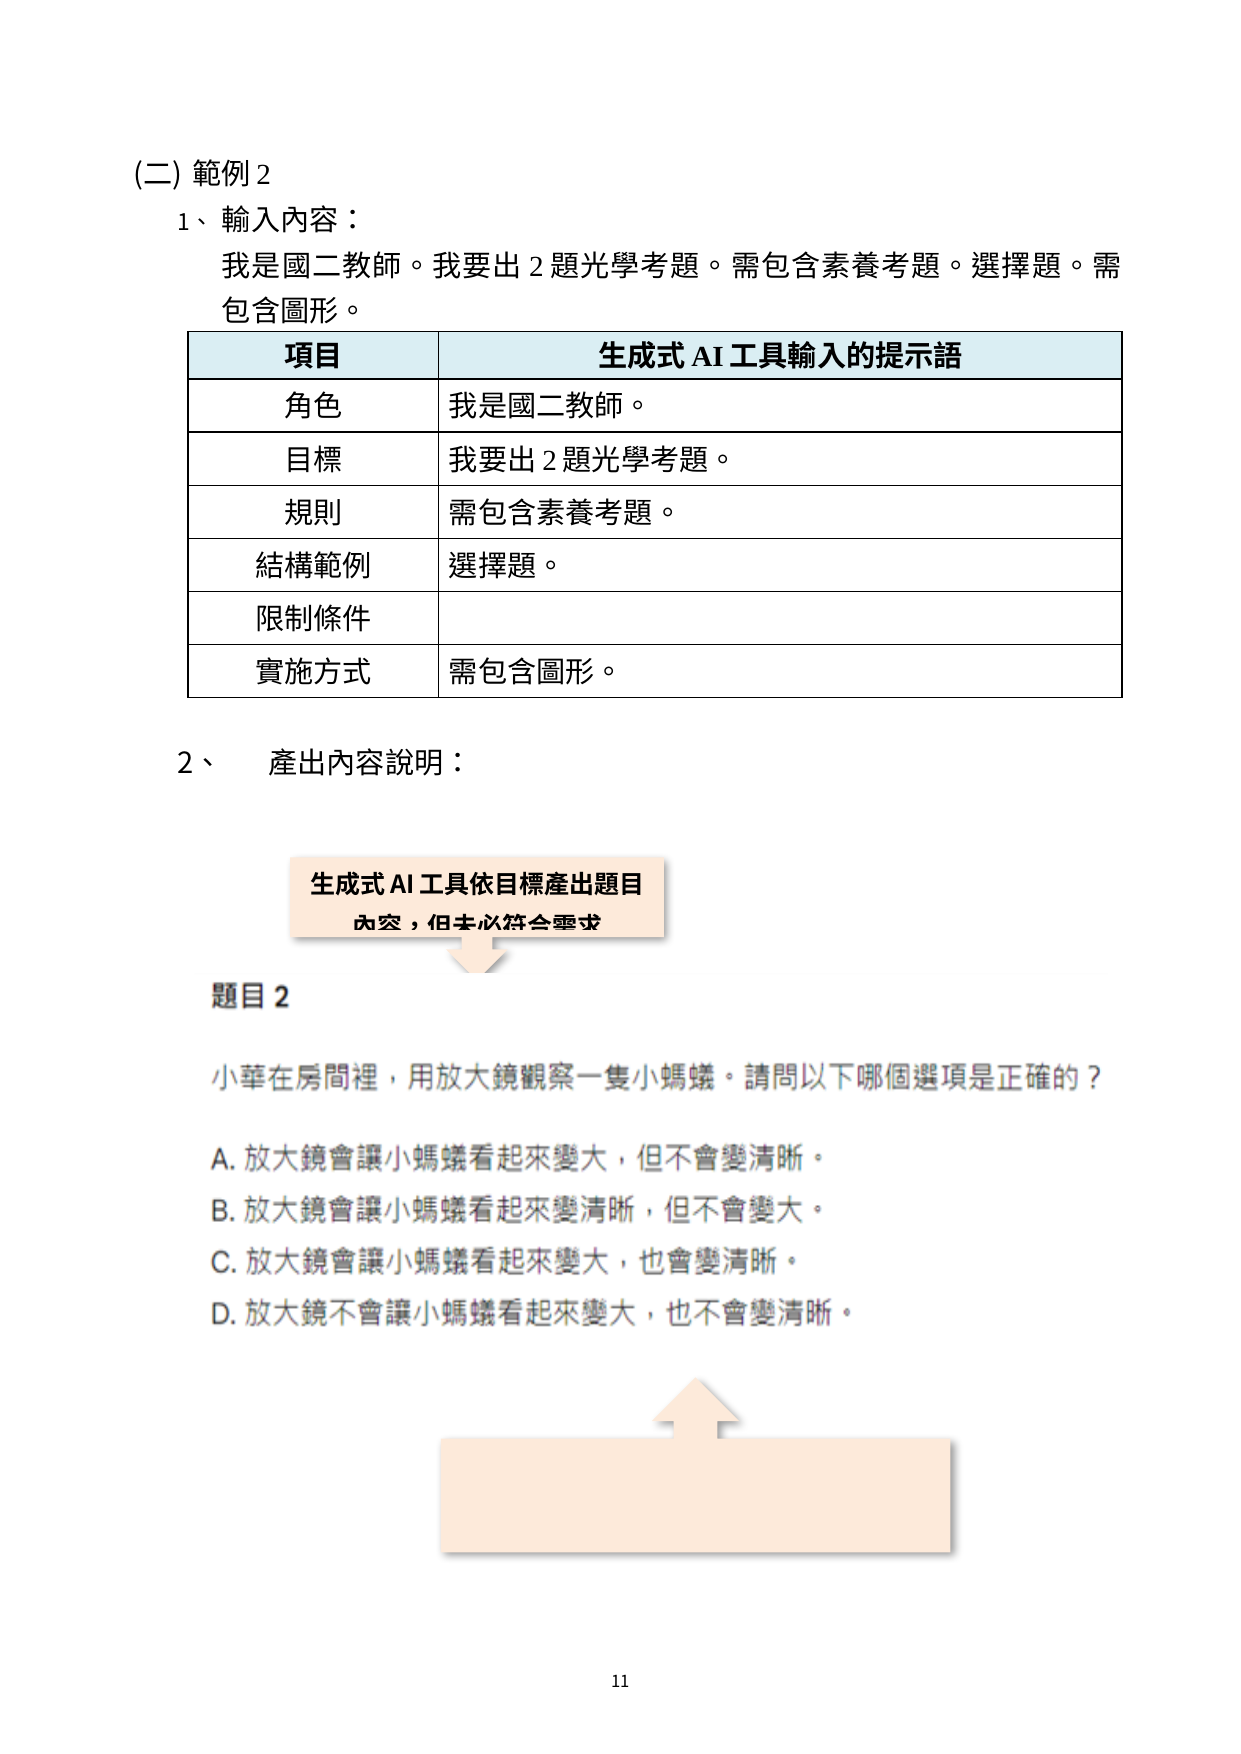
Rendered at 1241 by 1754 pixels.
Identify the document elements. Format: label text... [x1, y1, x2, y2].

list 範例2 [133, 148, 1122, 193]
table_cell 需包含圖形。 [439, 645, 1121, 697]
table_cell 需包含素養考題。 [439, 486, 1121, 538]
table_cell 實施方式 [189, 645, 438, 697]
table_cell 我要出2題光學考題。 [439, 433, 1121, 484]
table_cell 角色 [189, 380, 438, 431]
picture [237, 973, 1110, 1362]
table_cell 目標 [189, 433, 438, 484]
table_cell 選擇題。 [439, 539, 1121, 591]
table_cell 結構範例 [189, 539, 438, 591]
table_header 生成式AI工具輸入的提示語 [439, 332, 1121, 378]
list 輸入內容： [177, 193, 1122, 239]
table_cell 規則 [189, 486, 438, 538]
list 產出內容說明： [177, 737, 1122, 783]
table_cell 限制條件 [189, 592, 438, 644]
list 我是國二教師。我要出2題光學考題。需包含素養考題。選擇題。需包含圖形。 [222, 239, 1122, 331]
table_cell 我是國二教師。 [439, 380, 1121, 431]
table_cell [439, 592, 1121, 644]
table_header 項目 [189, 332, 438, 378]
text 生成式AI工具依目標產出題目內容，但未必符合需求 [305, 865, 649, 930]
